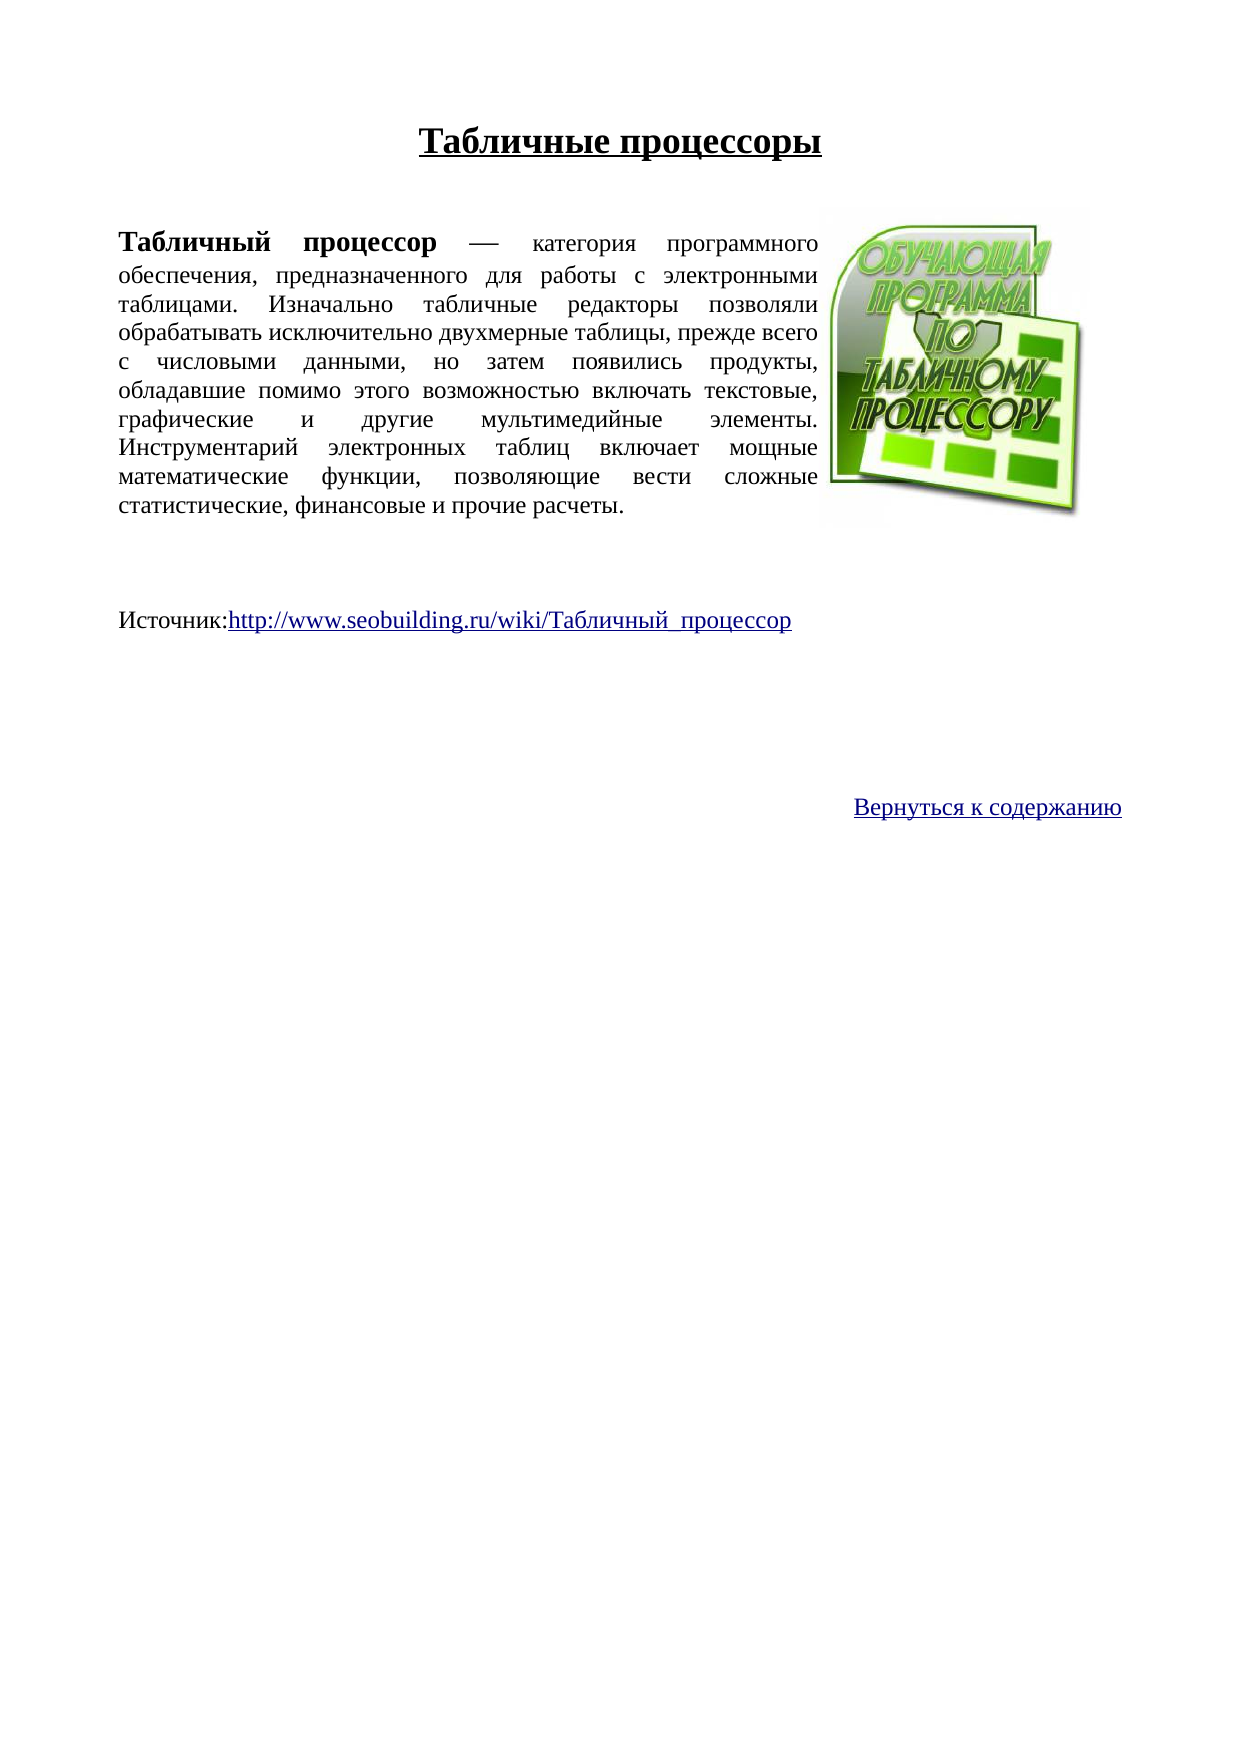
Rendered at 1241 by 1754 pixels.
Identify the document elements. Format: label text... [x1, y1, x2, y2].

text Вернуться к содержанию [118, 792, 1122, 821]
text Источник:http://www.seobuilding.ru/wiki/Табличный_процессор [118, 605, 1122, 634]
subtitle Табличные процессоры [118, 118, 1122, 161]
text Табличный процессор — категория программного обеспечения, предназначенного для работы с электронными таблицами. Изначально табличные редакторы позволяли обрабатывать исключительно двухмерные таблицы, прежде всего с числовыми данными, но затем появились продукты, обладавшие помимо этого возможностью включать текстовые, графические и другие мультимедийные элементы. Инструментарий электронных таблиц включает мощные математические функции, позволяющие вести сложные статистические, финансовые и прочие расчеты. [118, 217, 818, 519]
picture [818, 207, 1090, 528]
